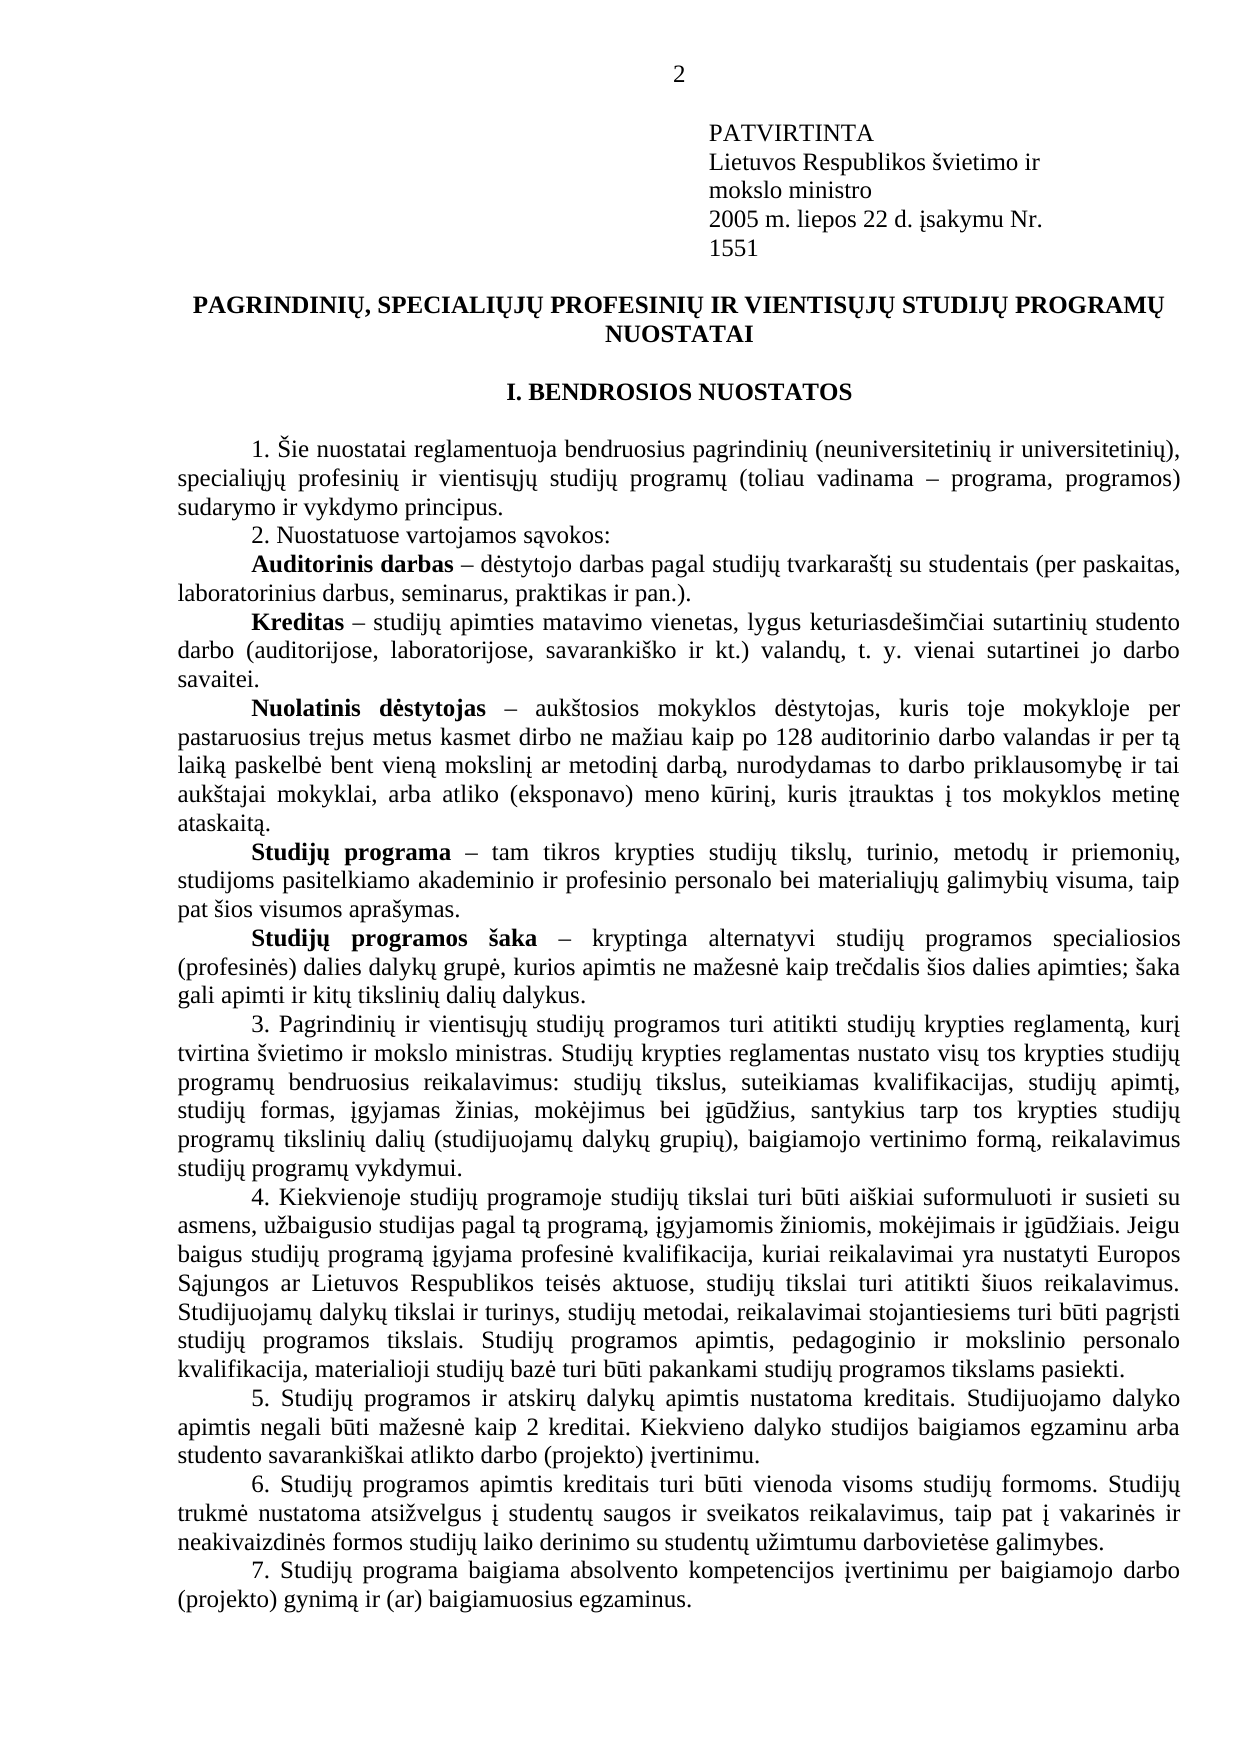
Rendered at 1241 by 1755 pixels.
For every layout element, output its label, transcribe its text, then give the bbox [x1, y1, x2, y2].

text 7. Studijų programa baigiama absolvento kompetencijos įvertinimu per baigiamojo darbo (projekto) gynimą ir (ar) baigiamuosius egzaminus. [177, 1556, 1181, 1613]
text 6. Studijų programos apimtis kreditais turi būti vienoda visoms studijų formoms. Studijų trukmė nustatoma atsižvelgus į studentų saugos ir sveikatos reikalavimus, taip pat į vakarinės ir neakivaizdinės formos studijų laiko derinimo su studentų užimtumu darbovietėse galimybes. [177, 1469, 1181, 1556]
text Lietuvos Respublikos švietimo ir [177, 147, 1181, 176]
text PAGRINDINIŲ, SPECIALIŲJŲ PROFESINIŲ IR VIENTISŲJŲ STUDIJŲ PROGRAMŲ NUOSTATAI [177, 291, 1181, 348]
text 4. Kiekvienoje studijų programoje studijų tikslai turi būti aiškiai suformuluoti ir susieti su asmens, užbaigusio studijas pagal tą programą, įgyjamomis žiniomis, mokėjimais ir įgūdžiais. Jeigu baigus studijų programą įgyjama profesinė kvalifikacija, kuriai reikalavimai yra nustatyti Europos Sąjungos ar Lietuvos Respublikos teisės aktuose, studijų tikslai turi atitikti šiuos reikalavimus. Studijuojamų dalykų tikslai ir turinys, studijų metodai, reikalavimai stojantiesiems turi būti pagrįsti studijų programos tikslais. Studijų programos apimtis, pedagoginio ir mokslinio personalo kvalifikacija, materialioji studijų bazė turi būti pakankami studijų programos tikslams pasiekti. [177, 1182, 1181, 1383]
text I. BENDROSIOS NUOSTATOS [177, 377, 1181, 406]
text PATVIRTINTA [709, 118, 1181, 147]
text mokslo ministro [177, 176, 1181, 204]
text 5. Studijų programos ir atskirų dalykų apimtis nustatoma kreditais. Studijuojamo dalyko apimtis negali būti mažesnė kaip 2 kreditai. Kiekvieno dalyko studijos baigiamos egzaminu arba studento savarankiškai atlikto darbo (projekto) įvertinimu. [177, 1383, 1181, 1469]
text Nuolatinis dėstytojas – aukštosios mokyklos dėstytojas, kuris toje mokykloje per pastaruosius trejus metus kasmet dirbo ne mažiau kaip po 128 auditorinio darbo valandas ir per tą laiką paskelbė bent vieną mokslinį ar metodinį darbą, nurodydamas to darbo priklausomybę ir tai aukštajai mokyklai, arba atliko (eksponavo) meno kūrinį, kuris įtrauktas į tos mokyklos metinę ataskaitą. [177, 693, 1181, 837]
text 1. Šie nuostatai reglamentuoja bendruosius pagrindinių (neuniversitetinių ir universitetinių), specialiųjų profesinių ir vientisųjų studijų programų (toliau vadinama – programa, programos) sudarymo ir vykdymo principus. [177, 434, 1181, 521]
text Kreditas – studijų apimties matavimo vienetas, lygus keturiasdešimčiai sutartinių studento darbo (auditorijose, laboratorijose, savarankiško ir kt.) valandų, t. y. vienai sutartinei jo darbo savaitei. [177, 607, 1181, 693]
text Studijų programos šaka – kryptinga alternatyvi studijų programos specialiosios (profesinės) dalies dalykų grupė, kurios apimtis ne mažesnė kaip trečdalis šios dalies apimties; šaka gali apimti ir kitų tikslinių dalių dalykus. [177, 923, 1181, 1009]
text 2005 m. liepos 22 d. įsakymu Nr. [177, 204, 1181, 233]
text Studijų programa – tam tikros krypties studijų tikslų, turinio, metodų ir priemonių, studijoms pasitelkiamo akademinio ir profesinio personalo bei materialiųjų galimybių visuma, taip pat šios visumos aprašymas. [177, 837, 1181, 923]
text Auditorinis darbas – dėstytojo darbas pagal studijų tvarkaraštį su studentais (per paskaitas, laboratorinius darbus, seminarus, praktikas ir pan.). [177, 549, 1181, 607]
text 3. Pagrindinių ir vientisųjų studijų programos turi atitikti studijų krypties reglamentą, kurį tvirtina švietimo ir mokslo ministras. Studijų krypties reglamentas nustato visų tos krypties studijų programų bendruosius reikalavimus: studijų tikslus, suteikiamas kvalifikacijas, studijų apimtį, studijų formas, įgyjamas žinias, mokėjimus bei įgūdžius, santykius tarp tos krypties studijų programų tikslinių dalių (studijuojamų dalykų grupių), baigiamojo vertinimo formą, reikalavimus studijų programų vykdymui. [177, 1009, 1181, 1182]
text 2. Nuostatuose vartojamos sąvokos: [177, 521, 1181, 549]
text 1551 [177, 233, 1181, 262]
